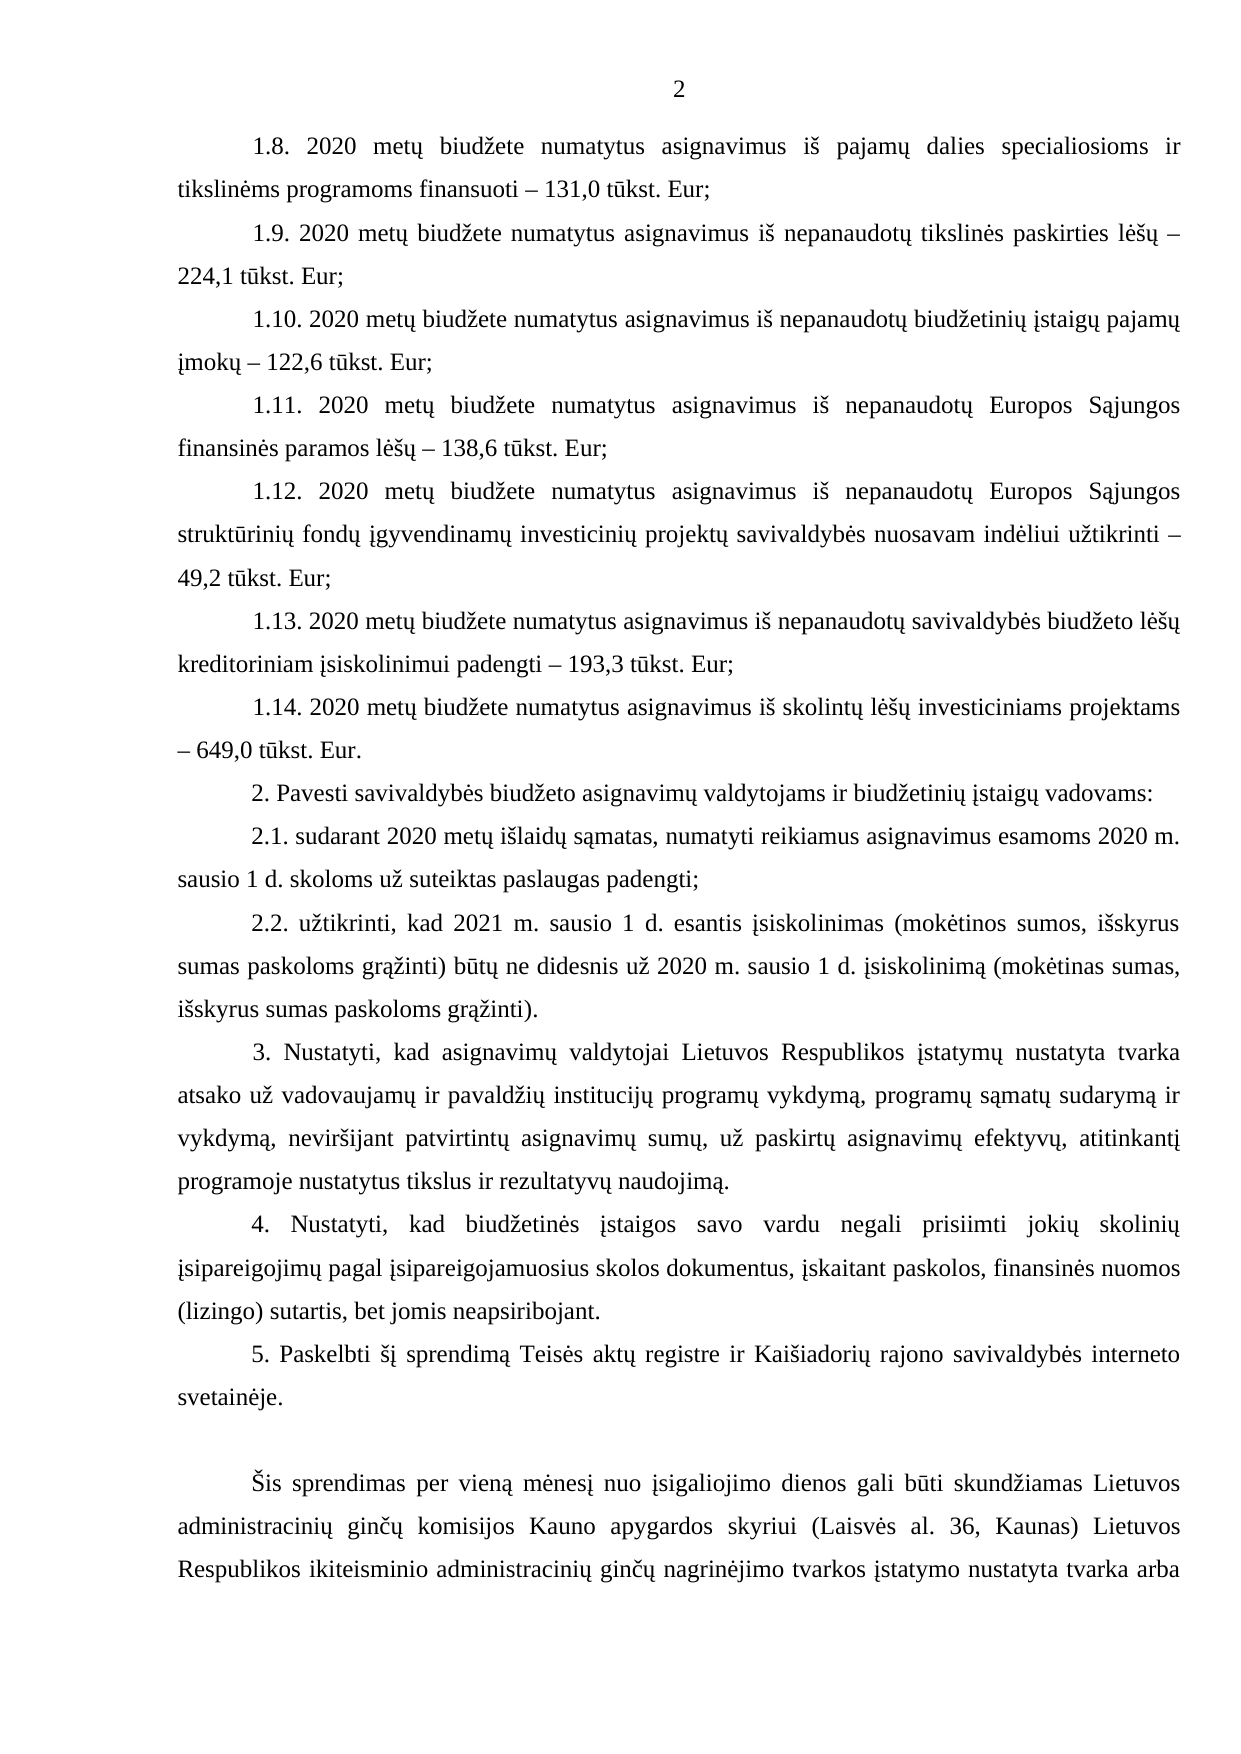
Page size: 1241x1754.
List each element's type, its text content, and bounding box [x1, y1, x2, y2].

text 3. Nustatyti, kad asignavimų valdytojai Lietuvos Respublikos įstatymų nustatyta tvarka atsako už vadovaujamų ir pavaldžių institucijų programų vykdymą, programų sąmatų sudarymą ir vykdymą, neviršijant patvirtintų asignavimų sumų, už paskirtų asignavimų efektyvų, atitinkantį programoje nustatytus tikslus ir rezultatyvų naudojimą. [177, 1037, 1181, 1195]
text 1.14. 2020 metų biudžete numatytus asignavimus iš skolintų lėšų investiciniams projektams – 649,0 tūkst. Eur. [177, 692, 1181, 764]
text Šis sprendimas per vieną mėnesį nuo įsigaliojimo dienos gali būti skundžiamas Lietuvos administracinių ginčų komisijos Kauno apygardos skyriui (Laisvės al. 36, Kaunas) Lietuvos Respublikos ikiteisminio administracinių ginčų nagrinėjimo tvarkos įstatymo nustatyta tvarka arba [177, 1468, 1181, 1583]
text 1.8. 2020 metų biudžete numatytus asignavimus iš pajamų dalies specialiosioms ir tikslinėms programoms finansuoti – 131,0 tūkst. Eur; [177, 131, 1181, 203]
text 4. Nustatyti, kad biudžetinės įstaigos savo vardu negali prisiimti jokių skolinių įsipareigojimų pagal įsipareigojamuosius skolos dokumentus, įskaitant paskolos, finansinės nuomos (lizingo) sutartis, bet jomis neapsiribojant. [177, 1209, 1181, 1324]
text 1.11. 2020 metų biudžete numatytus asignavimus iš nepanaudotų Europos Sąjungos finansinės paramos lėšų – 138,6 tūkst. Eur; [177, 390, 1181, 462]
text 1.12. 2020 metų biudžete numatytus asignavimus iš nepanaudotų Europos Sąjungos struktūrinių fondų įgyvendinamų investicinių projektų savivaldybės nuosavam indėliui užtikrinti – 49,2 tūkst. Eur; [177, 476, 1181, 591]
text 2.2. užtikrinti, kad 2021 m. sausio 1 d. esantis įsiskolinimas (mokėtinos sumos, išskyrus sumas paskoloms grąžinti) būtų ne didesnis už 2020 m. sausio 1 d. įsiskolinimą (mokėtinas sumas, išskyrus sumas paskoloms grąžinti). [177, 908, 1181, 1023]
text 5. Paskelbti šį sprendimą Teisės aktų registre ir Kaišiadorių rajono savivaldybės interneto svetainėje. [177, 1339, 1181, 1411]
text 1.10. 2020 metų biudžete numatytus asignavimus iš nepanaudotų biudžetinių įstaigų pajamų įmokų – 122,6 tūkst. Eur; [177, 304, 1181, 376]
text 2. Pavesti savivaldybės biudžeto asignavimų valdytojams ir biudžetinių įstaigų vadovams: [177, 778, 1181, 807]
text 1.13. 2020 metų biudžete numatytus asignavimus iš nepanaudotų savivaldybės biudžeto lėšų kreditoriniam įsiskolinimui padengti – 193,3 tūkst. Eur; [177, 606, 1181, 678]
text 1.9. 2020 metų biudžete numatytus asignavimus iš nepanaudotų tikslinės paskirties lėšų – 224,1 tūkst. Eur; [177, 218, 1181, 289]
text 2.1. sudarant 2020 metų išlaidų sąmatas, numatyti reikiamus asignavimus esamoms 2020 m. sausio 1 d. skoloms už suteiktas paslaugas padengti; [177, 821, 1181, 893]
